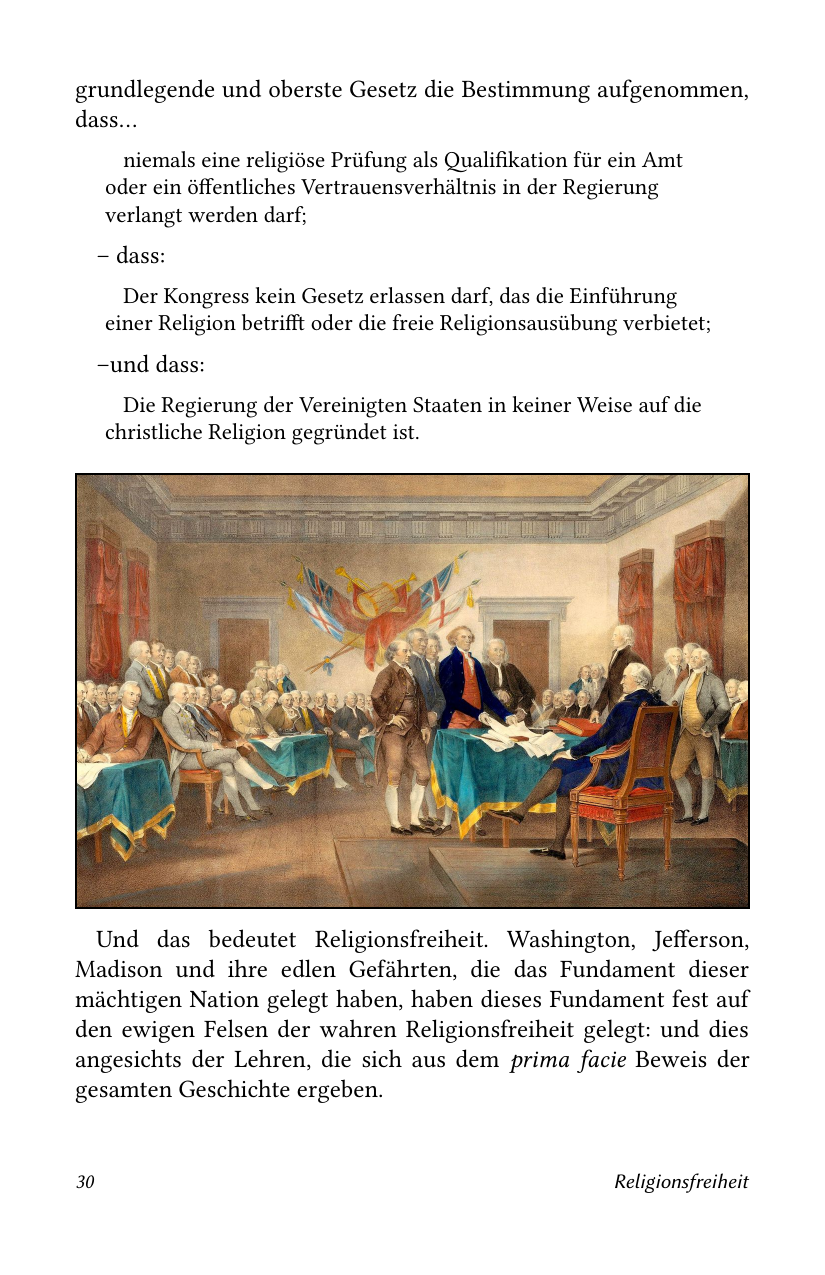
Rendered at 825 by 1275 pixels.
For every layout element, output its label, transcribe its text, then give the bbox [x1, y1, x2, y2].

text niemals eine religiöse Prüfung als Qualifikation für ein Amt oder ein öffentliches Vertrauensverhältnis in der Regierung verlangt werden darf; [105, 147, 720, 228]
text grundlegende und oberste Gesetz die Bestimmung aufgenommen, dass… [75, 75, 750, 133]
text – dass: [75, 241, 750, 269]
text Und das bedeutet Religionsfreiheit. Washington, Jefferson, Madison und ihre edlen Gefährten, die das Fundament dieser mächtigen Nation gelegt haben, haben dieses Fundament fest auf den ewigen Felsen der wahren Religionsfreiheit gelegt: und dies angesichts der Lehren, die sich aus dem prima facie Beweis der gesamten Geschichte ergeben. [75, 909, 750, 1103]
text Die Regierung der Vereinigten Staaten in keiner Weise auf die christliche Religion gegründet ist. [105, 391, 720, 445]
picture [77, 475, 748, 907]
text –und dass: [75, 349, 750, 378]
text Der Kongress kein Gesetz erlassen darf, das die Einführung einer Religion betrifft oder die freie Religionsausübung verbietet; [105, 283, 720, 336]
text [75, 458, 750, 473]
